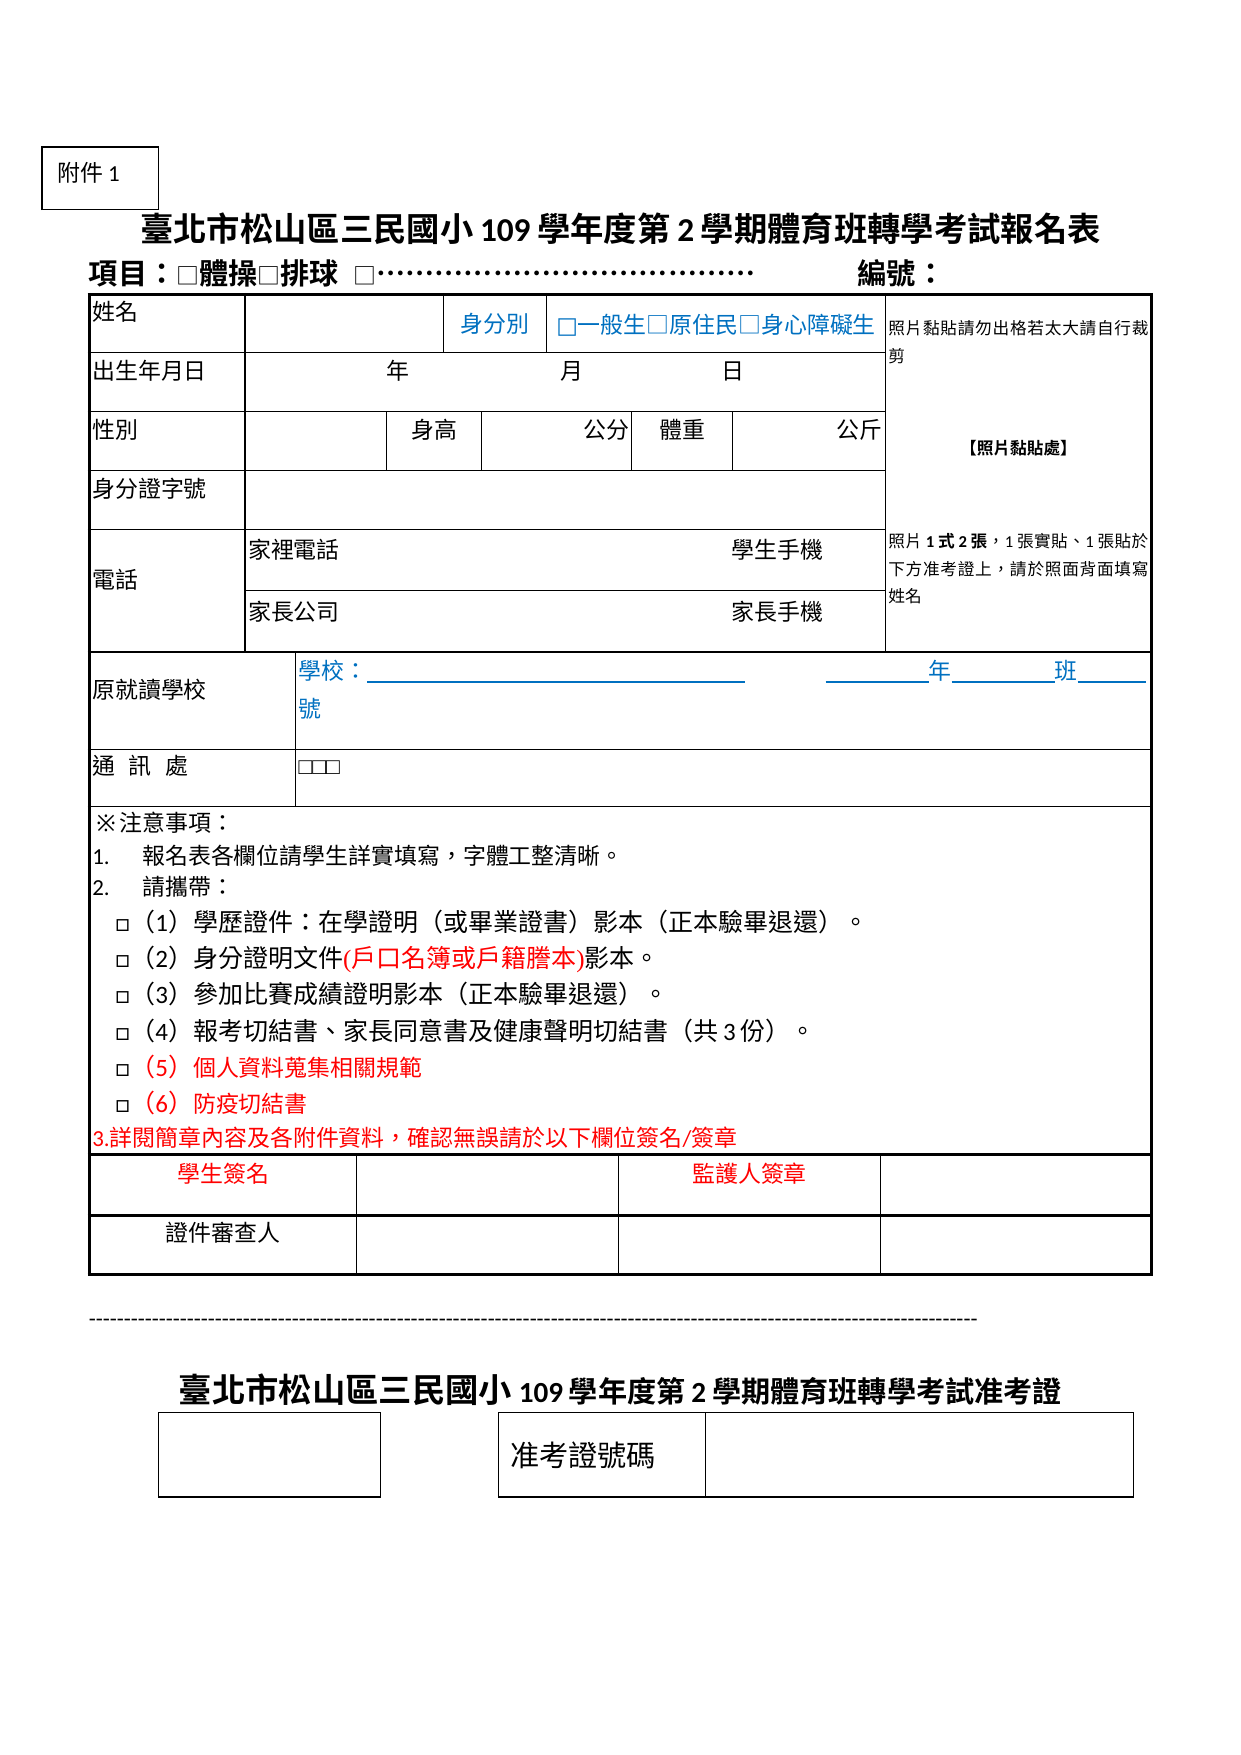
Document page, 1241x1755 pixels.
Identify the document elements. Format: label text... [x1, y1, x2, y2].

table_cell [357, 1217, 618, 1273]
text ------------------------------------------------------------------------------------------------------------------------------- [89, 1276, 1152, 1339]
table_cell 監護人簽章 [619, 1156, 880, 1214]
text 臺北市松山區三民國小109學年度第2學期體育班轉學考試報名表 [89, 202, 1152, 251]
table_cell [881, 1156, 1150, 1214]
table_header [706, 1413, 1133, 1496]
table_cell 公斤 [733, 412, 885, 470]
table_header [159, 1413, 380, 1496]
table_header 照片黏貼請勿出格若太大請自行裁剪 【照片黏貼處】 照片1式2張，1張實貼、1張貼於下方准考證上，請於照面背面填寫姓名 [886, 296, 1150, 651]
text 臺北市松山區三民國小109學年度第2學期體育班轉學考試准考證 [89, 1364, 1152, 1412]
table_cell 年 月 日 [246, 353, 885, 411]
table_cell 家長公司 家長手機 [246, 591, 885, 651]
text 項目：□體操□排球 □………………………………… 編號： [89, 251, 1152, 293]
table_cell 學校： 年 班 號 [296, 653, 1150, 748]
table_cell 出生年月日 [91, 353, 244, 411]
table_cell ※注意事項： 報名表各欄位請學生詳實填寫，字體工整清晰。 請攜帶： □（1）學歷證件：在學證明（或畢業證書）影本（正本驗畢退還）。 □（2）身分證明文件(戶口名簿或戶籍謄本)影本。 □（3）參加比賽成績證明影本（正本驗畢退還）。 □（4）報考切結書、家長同意書及健康聲明切結書（共3份）。 □（5）個人資料蒐集相關規範 □（6）防疫切結書 3.詳閱簡章內容及各附件資料，確認無誤請於以下欄位簽名/簽章 [91, 807, 1150, 1153]
table_cell 原就讀學校 [91, 653, 295, 748]
table_cell 電話 [91, 530, 244, 651]
table_cell 家裡電話 學生手機 [246, 530, 885, 590]
table_cell □□□ [296, 750, 1150, 806]
table_cell 證件審查人 [91, 1217, 356, 1273]
table_cell [619, 1217, 880, 1273]
table_header [246, 296, 443, 352]
table_cell 學生簽名 [91, 1156, 356, 1214]
table_cell 通 訊 處 [91, 750, 295, 806]
table_cell 性別 [91, 412, 244, 470]
text [43, 148, 158, 209]
table_header 姓名 [91, 296, 244, 352]
table_cell [357, 1156, 618, 1214]
table_cell [246, 412, 386, 470]
table_cell 身分證字號 [91, 471, 244, 529]
table_cell 體重 [632, 412, 732, 470]
table_header □一般生□原住民□身心障礙生 [547, 296, 885, 352]
table_cell [881, 1217, 1150, 1273]
table_header [381, 1412, 498, 1496]
table_cell 身高 [387, 412, 481, 470]
text 附件1 [57, 155, 143, 188]
table_cell [246, 471, 885, 529]
table_cell 公分 [482, 412, 631, 470]
table_header 准考證號碼 [499, 1413, 705, 1496]
table_header 身分別 [444, 296, 546, 352]
